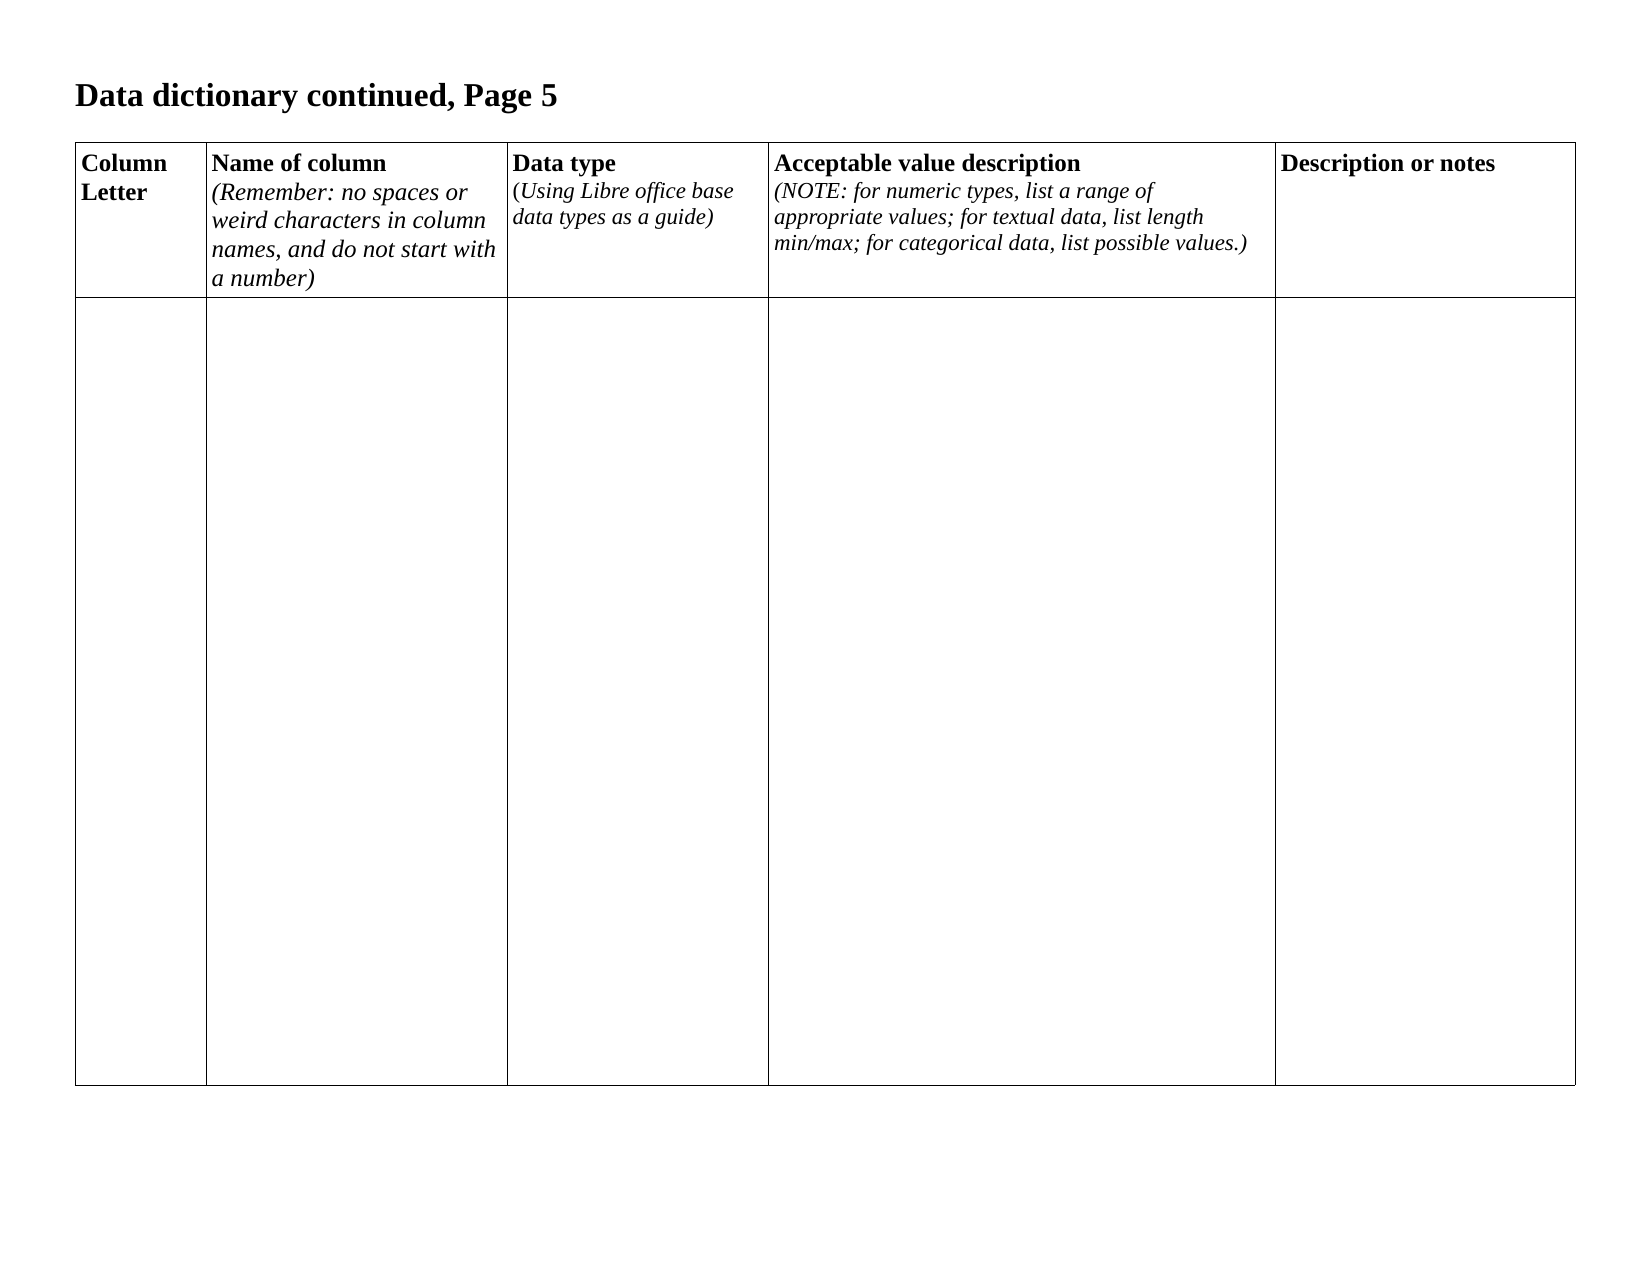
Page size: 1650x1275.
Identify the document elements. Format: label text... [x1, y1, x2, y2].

table_header Data type (Using Libre office base data types as a guide) [508, 143, 768, 297]
table_cell [508, 298, 768, 1085]
table_cell [76, 298, 206, 1085]
text Data dictionary continued, Page 5 [75, 75, 1575, 113]
table_cell [1276, 298, 1575, 1085]
table_cell [769, 298, 1275, 1085]
table_header Acceptable value description (NOTE: for numeric types, list a range of appropriate values; for textual data, list length min/max; for categorical data, list possible values.) [769, 143, 1275, 297]
table_header Column Letter [76, 143, 206, 297]
table_header Name of column (Remember: no spaces or weird characters in column names, and do not start with a number) [207, 143, 507, 297]
table_cell [207, 298, 507, 1085]
table_header Description or notes [1276, 143, 1575, 297]
